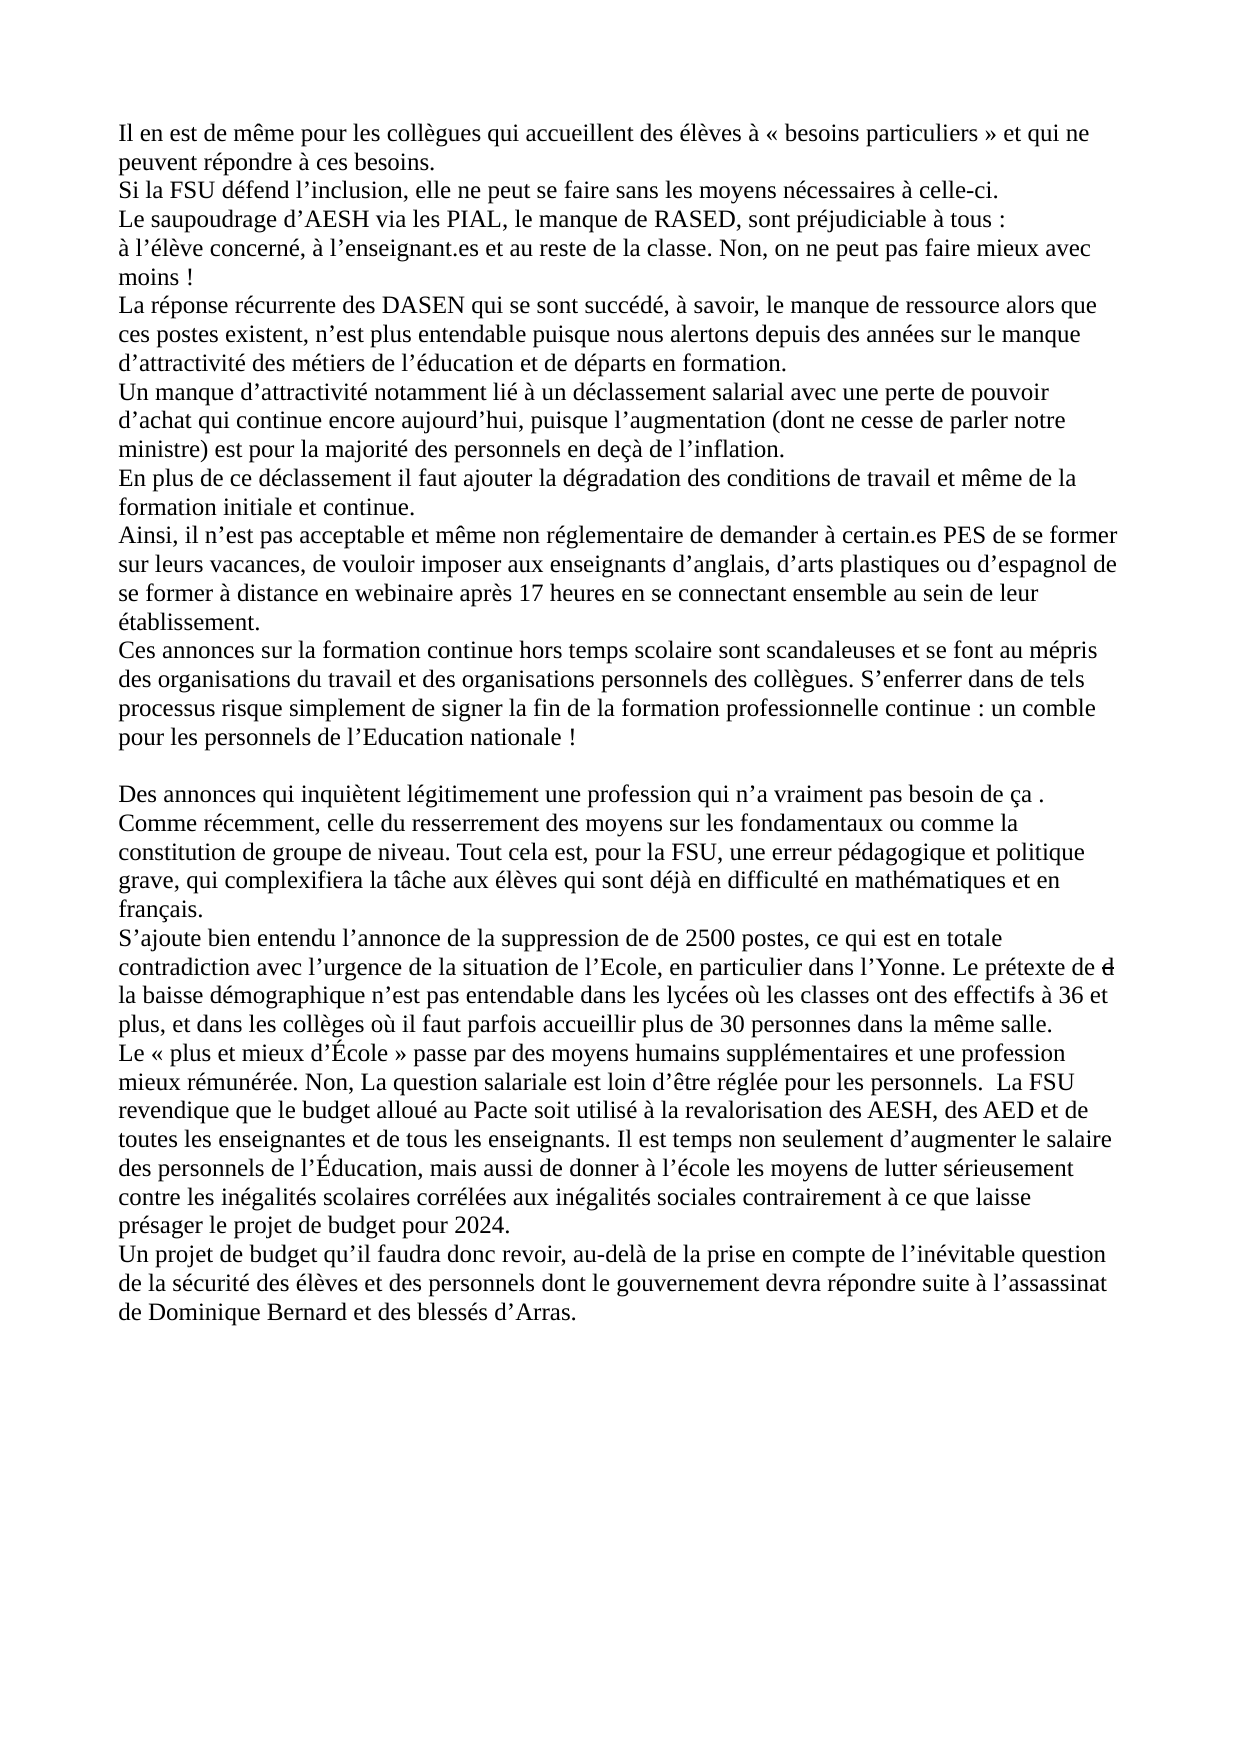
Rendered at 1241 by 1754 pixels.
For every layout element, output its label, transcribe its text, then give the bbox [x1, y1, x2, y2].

text Le « plus et mieux d’École » passe par des moyens humains supplémentaires et une profession mieux rémunérée. Non, La question salariale est loin d’être réglée pour les personnels. La FSU revendique que le budget alloué au Pacte soit utilisé à la revalorisation des AESH, des AED et de toutes les enseignantes et de tous les enseignants. Il est temps non seulement d’augmenter le salaire des personnels de l’Éducation, mais aussi de donner à l’école les moyens de lutter sérieusement contre les inégalités scolaires corrélées aux inégalités sociales contrairement à ce que laisse présager le projet de budget pour 2024. [118, 1038, 1122, 1239]
text Il en est de même pour les collègues qui accueillent des élèves à « besoins particuliers » et qui ne peuvent répondre à ces besoins. [118, 118, 1122, 176]
text S’ajoute bien entendu l’annonce de la suppression de de 2500 postes, ce qui est en totale contradiction avec l’urgence de la situation de l’Ecole, en particulier dans l’Yonne. Le prétexte de d la baisse démographique n’est pas entendable dans les lycées où les classes ont des effectifs à 36 et plus, et dans les collèges où il faut parfois accueillir plus de 30 personnes dans la même salle. [118, 923, 1122, 1038]
text Ainsi, il n’est pas acceptable et même non réglementaire de demander à certain.es PES de se former sur leurs vacances, de vouloir imposer aux enseignants d’anglais, d’arts plastiques ou d’espagnol de se former à distance en webinaire après 17 heures en se connectant ensemble au sein de leur établissement. [118, 521, 1122, 636]
text Si la FSU défend l’inclusion, elle ne peut se faire sans les moyens nécessaires à celle-ci. [118, 176, 1122, 204]
text à l’élève concerné, à l’enseignant.es et au reste de la classe. Non, on ne peut pas faire mieux avec moins ! [118, 233, 1122, 291]
text Ces annonces sur la formation continue hors temps scolaire sont scandaleuses et se font au mépris des organisations du travail et des organisations personnels des collègues. S’enferrer dans de tels processus risque simplement de signer la fin de la formation professionnelle continue : un comble pour les personnels de l’Education nationale ! [118, 636, 1122, 751]
text Un manque d’attractivité notamment lié à un déclassement salarial avec une perte de pouvoir d’achat qui continue encore aujourd’hui, puisque l’augmentation (dont ne cesse de parler notre ministre) est pour la majorité des personnels en deçà de l’inflation. [118, 377, 1122, 463]
text Un projet de budget qu’il faudra donc revoir, au-delà de la prise en compte de l’inévitable question de la sécurité des élèves et des personnels dont le gouvernement devra répondre suite à l’assassinat de Dominique Bernard et des blessés d’Arras. [118, 1239, 1122, 1326]
text Des annonces qui inquiètent légitimement une profession qui n’a vraiment pas besoin de ça . [118, 779, 1122, 808]
text En plus de ce déclassement il faut ajouter la dégradation des conditions de travail et même de la formation initiale et continue. [118, 463, 1122, 521]
text Comme récemment, celle du resserrement des moyens sur les fondamentaux ou comme la constitution de groupe de niveau. Tout cela est, pour la FSU, une erreur pédagogique et politique grave, qui complexifiera la tâche aux élèves qui sont déjà en difficulté en mathématiques et en français. [118, 808, 1122, 923]
text La réponse récurrente des DASEN qui se sont succédé, à savoir, le manque de ressource alors que ces postes existent, n’est plus entendable puisque nous alertons depuis des années sur le manque d’attractivité des métiers de l’éducation et de départs en formation. [118, 291, 1122, 377]
text Le saupoudrage d’AESH via les PIAL, le manque de RASED, sont préjudiciable à tous : [118, 204, 1122, 233]
